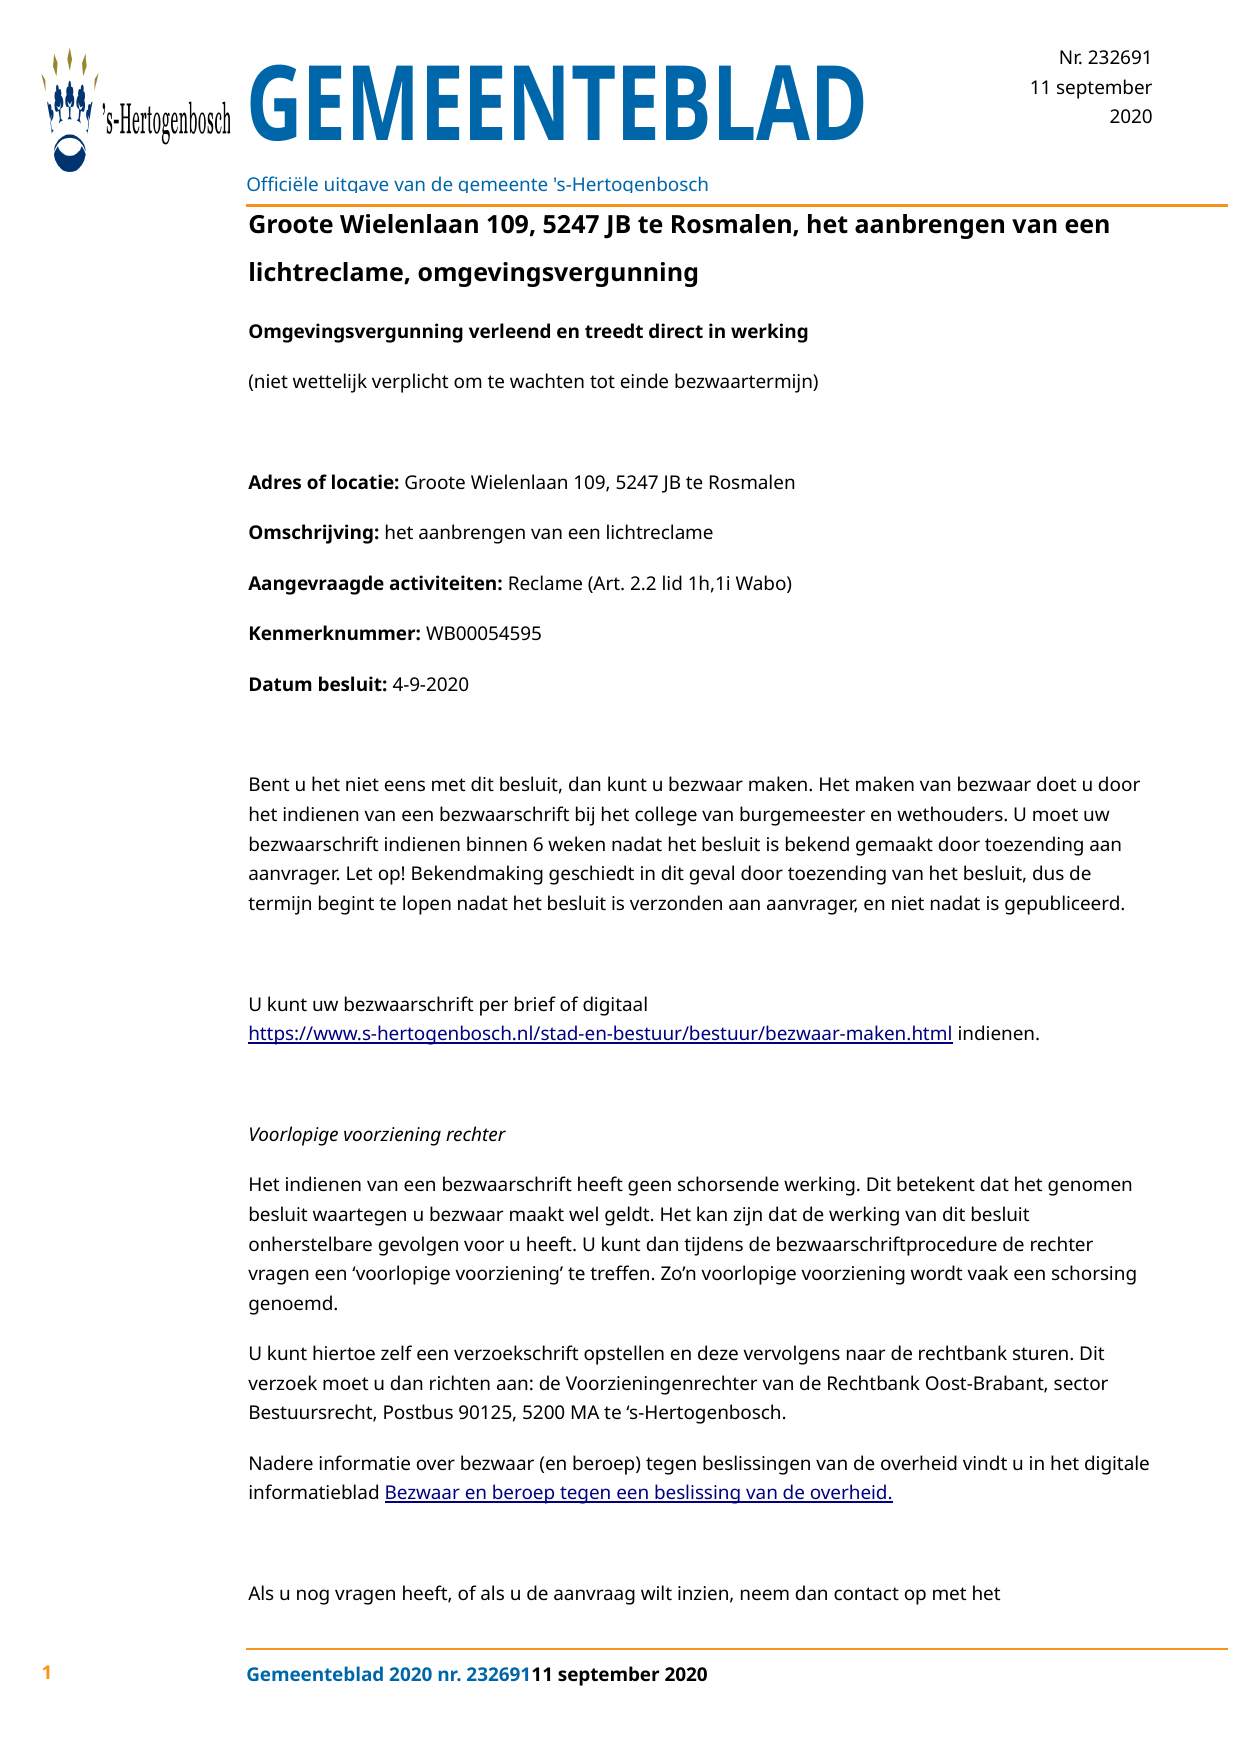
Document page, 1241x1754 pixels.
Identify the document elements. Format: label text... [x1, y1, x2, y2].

text Groote Wielenlaan 109, 5247 JB te Rosmalen, het aanbrengen van een lichtreclame, omgevingsvergunning [248, 207, 1152, 288]
text Omschrijving: het aanbrengen van een lichtreclame [248, 519, 1152, 545]
text Kenmerknummer: WB00054595 [248, 620, 1152, 646]
text Omgevingsvergunning verleend en treedt direct in werking [248, 318, 1152, 344]
text Adres of locatie: Groote Wielenlaan 109, 5247 JB te Rosmalen [248, 469, 1152, 495]
picture [41, 47, 231, 172]
text (niet wettelijk verplicht om te wachten tot einde bezwaartermijn) [248, 368, 1152, 394]
text Datum besluit: 4-9-2020 [248, 671, 1152, 697]
text Aangevraagde activiteiten: Reclame (Art. 2.2 lid 1h,1i Wabo) [248, 570, 1152, 596]
text Als u nog vragen heeft, of als u de aanvraag wilt inzien, neem dan contact op met het [248, 1580, 1152, 1606]
text U kunt uw bezwaarschrift per brief of digitaal https://www.s-hertogenbosch.nl/stad-en-bestuur/bestuur/bezwaar-maken.html indienen. [248, 991, 1152, 1046]
text Nadere informatie over bezwaar (en beroep) tegen beslissingen van de overheid vindt u in het digitale informatieblad Bezwaar en beroep tegen een beslissing van de overheid. [248, 1450, 1152, 1505]
text Voorlopige voorziening rechter [248, 1121, 1152, 1147]
text Bent u het niet eens met dit besluit, dan kunt u bezwaar maken. Het maken van bezwaar doet u door het indienen van een bezwaarschrift bij het college van burgemeester en wethouders. U moet uw bezwaarschrift indienen binnen 6 weken nadat het besluit is bekend gemaakt door toezending aan aanvrager. Let op! Bekendmaking geschiedt in dit geval door toezending van het besluit, dus de termijn begint te lopen nadat het besluit is verzonden aan aanvrager, en niet nadat is gepubliceerd. [248, 772, 1152, 916]
text Het indienen van een bezwaarschrift heeft geen schorsende werking. Dit betekent dat het genomen besluit waartegen u bezwaar maakt wel geldt. Het kan zijn dat de werking van dit besluit onherstelbare gevolgen voor u heeft. U kunt dan tijdens de bezwaarschriftprocedure de rechter vragen een ‘voorlopige voorziening’ te treffen. Zo’n voorlopige voorziening wordt vaak een schorsing genoemd. [248, 1172, 1152, 1316]
text U kunt hiertoe zelf een verzoekschrift opstellen en deze vervolgens naar de rechtbank sturen. Dit verzoek moet u dan richten aan: de Voorzieningenrechter van de Rechtbank Oost-Brabant, sector Bestuursrecht, Postbus 90125, 5200 MA te ‘s-Hertogenbosch. [248, 1340, 1152, 1425]
